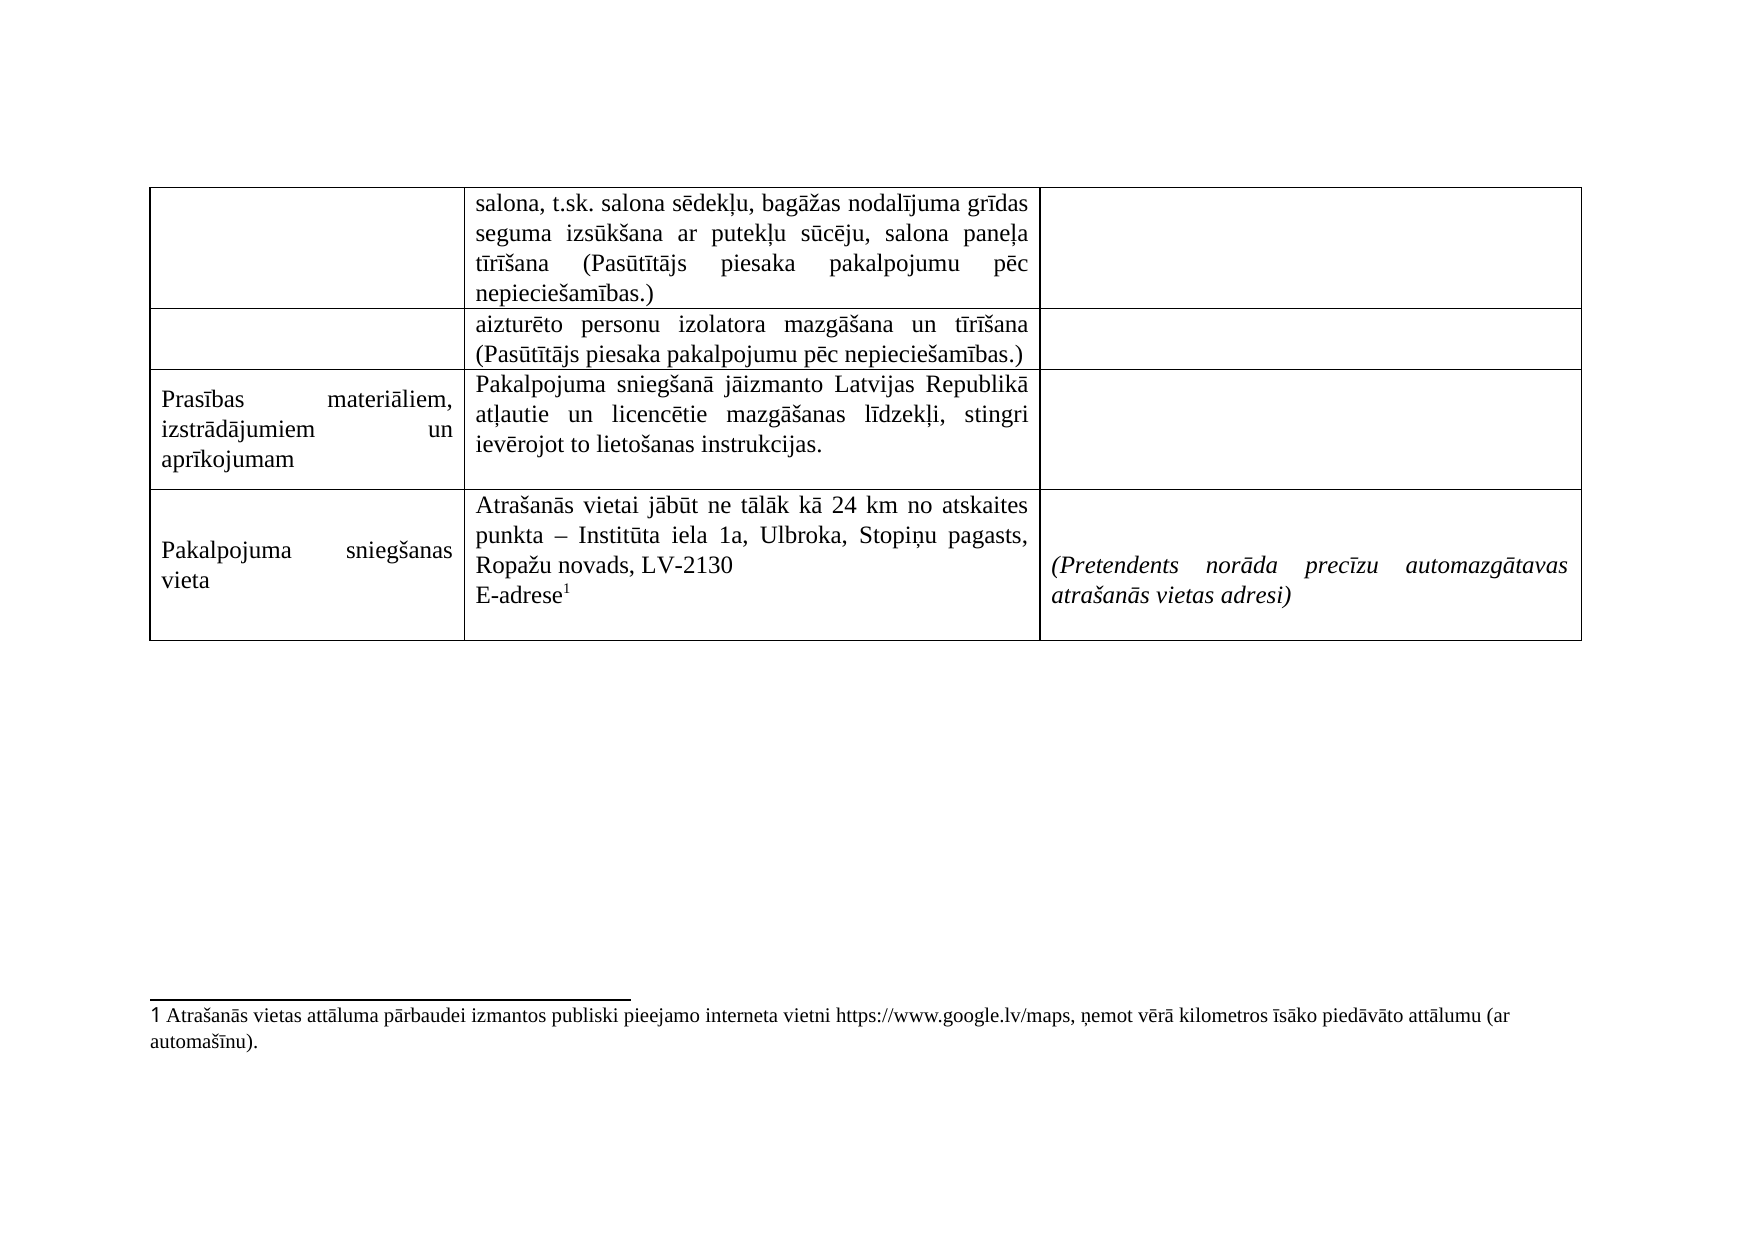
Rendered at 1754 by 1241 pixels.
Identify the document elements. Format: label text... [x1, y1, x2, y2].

table_cell [1041, 370, 1581, 489]
table_cell (Pretendents norāda precīzu automazgātavas atrašanās vietas adresi) [1041, 490, 1581, 640]
table_cell aizturēto personu izolatora mazgāšana un tīrīšana (Pasūtītājs piesaka pakalpojumu pēc nepieciešamības.) [465, 309, 1039, 368]
table_cell [151, 188, 464, 308]
table_cell [151, 309, 464, 368]
table_cell Pakalpojuma sniegšanas vieta [151, 490, 464, 640]
table_cell Atrašanās vietai jābūt ne tālāk kā 24 km no atskaites punkta – Institūta iela 1a, Ulbroka, Stopiņu pagasts, Ropažu novads, LV-2130 E-adrese [465, 490, 1039, 640]
table_cell [1041, 188, 1581, 308]
table_cell [1041, 309, 1581, 368]
table_cell Pakalpojuma sniegšanā jāizmanto Latvijas Republikā atļautie un licencētie mazgāšanas līdzekļi, stingri ievērojot to lietošanas instrukcijas. [465, 370, 1039, 489]
table_cell salona, t.sk. salona sēdekļu, bagāžas nodalījuma grīdas seguma izsūkšana ar putekļu sūcēju, salona paneļa tīrīšana (Pasūtītājs piesaka pakalpojumu pēc nepieciešamības.) [465, 188, 1039, 308]
table_cell Prasības materiāliem, izstrādājumiem un aprīkojumam [151, 370, 464, 489]
